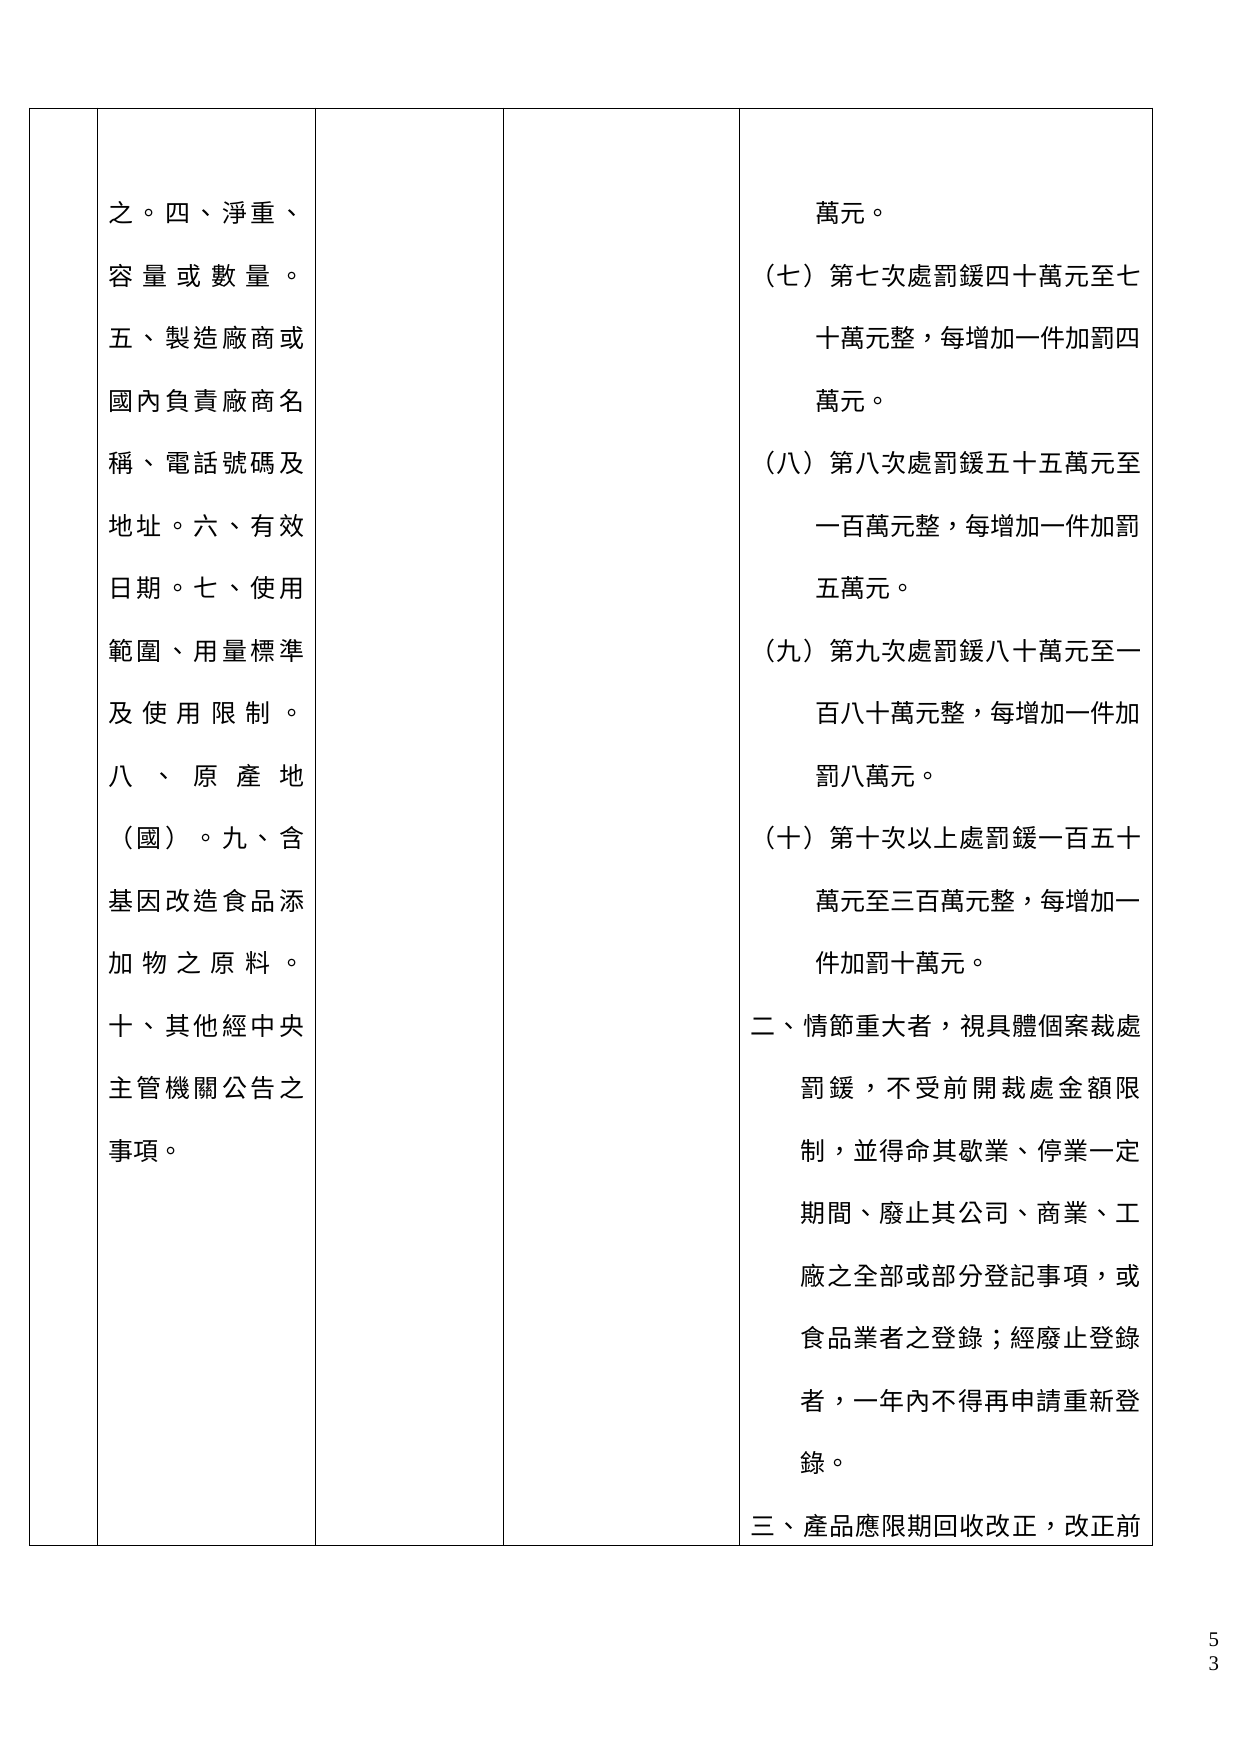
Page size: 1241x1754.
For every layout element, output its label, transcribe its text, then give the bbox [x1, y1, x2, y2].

table_cell 之。四、淨重、容量或數量。五、製造廠商或國內負責廠商名稱、電話號碼及地址。六、有效日期。七、使用範圍、用量標準及使用限制。八、原產地（國）。九、含基因改造食品添加物之原料。十、其他經中央主管機關公告之事項。 [98, 109, 315, 1545]
table_cell 萬元。 （七）第七次處罰鍰四十萬元至七十萬元整，每增加一件加罰四萬元。 （八）第八次處罰鍰五十五萬元至一百萬元整，每增加一件加罰五萬元。 （九）第九次處罰鍰八十萬元至一百八十萬元整，每增加一件加罰八萬元。 （十）第十次以上處罰鍰一百五十萬元至三百萬元整，每增加一件加罰十萬元。 二、情節重大者，視具體個案裁處罰鍰，不受前開裁處金額限制，並得命其歇業、停業一定期間、廢止其公司、商業、工廠之全部或部分登記事項，或食品業者之登錄；經廢止登錄者，一年內不得再申請重新登錄。 三、產品應限期回收改正，改正前 [740, 109, 1152, 1545]
table_cell [504, 109, 739, 1545]
table_cell [30, 109, 97, 1545]
table_cell [316, 109, 503, 1545]
